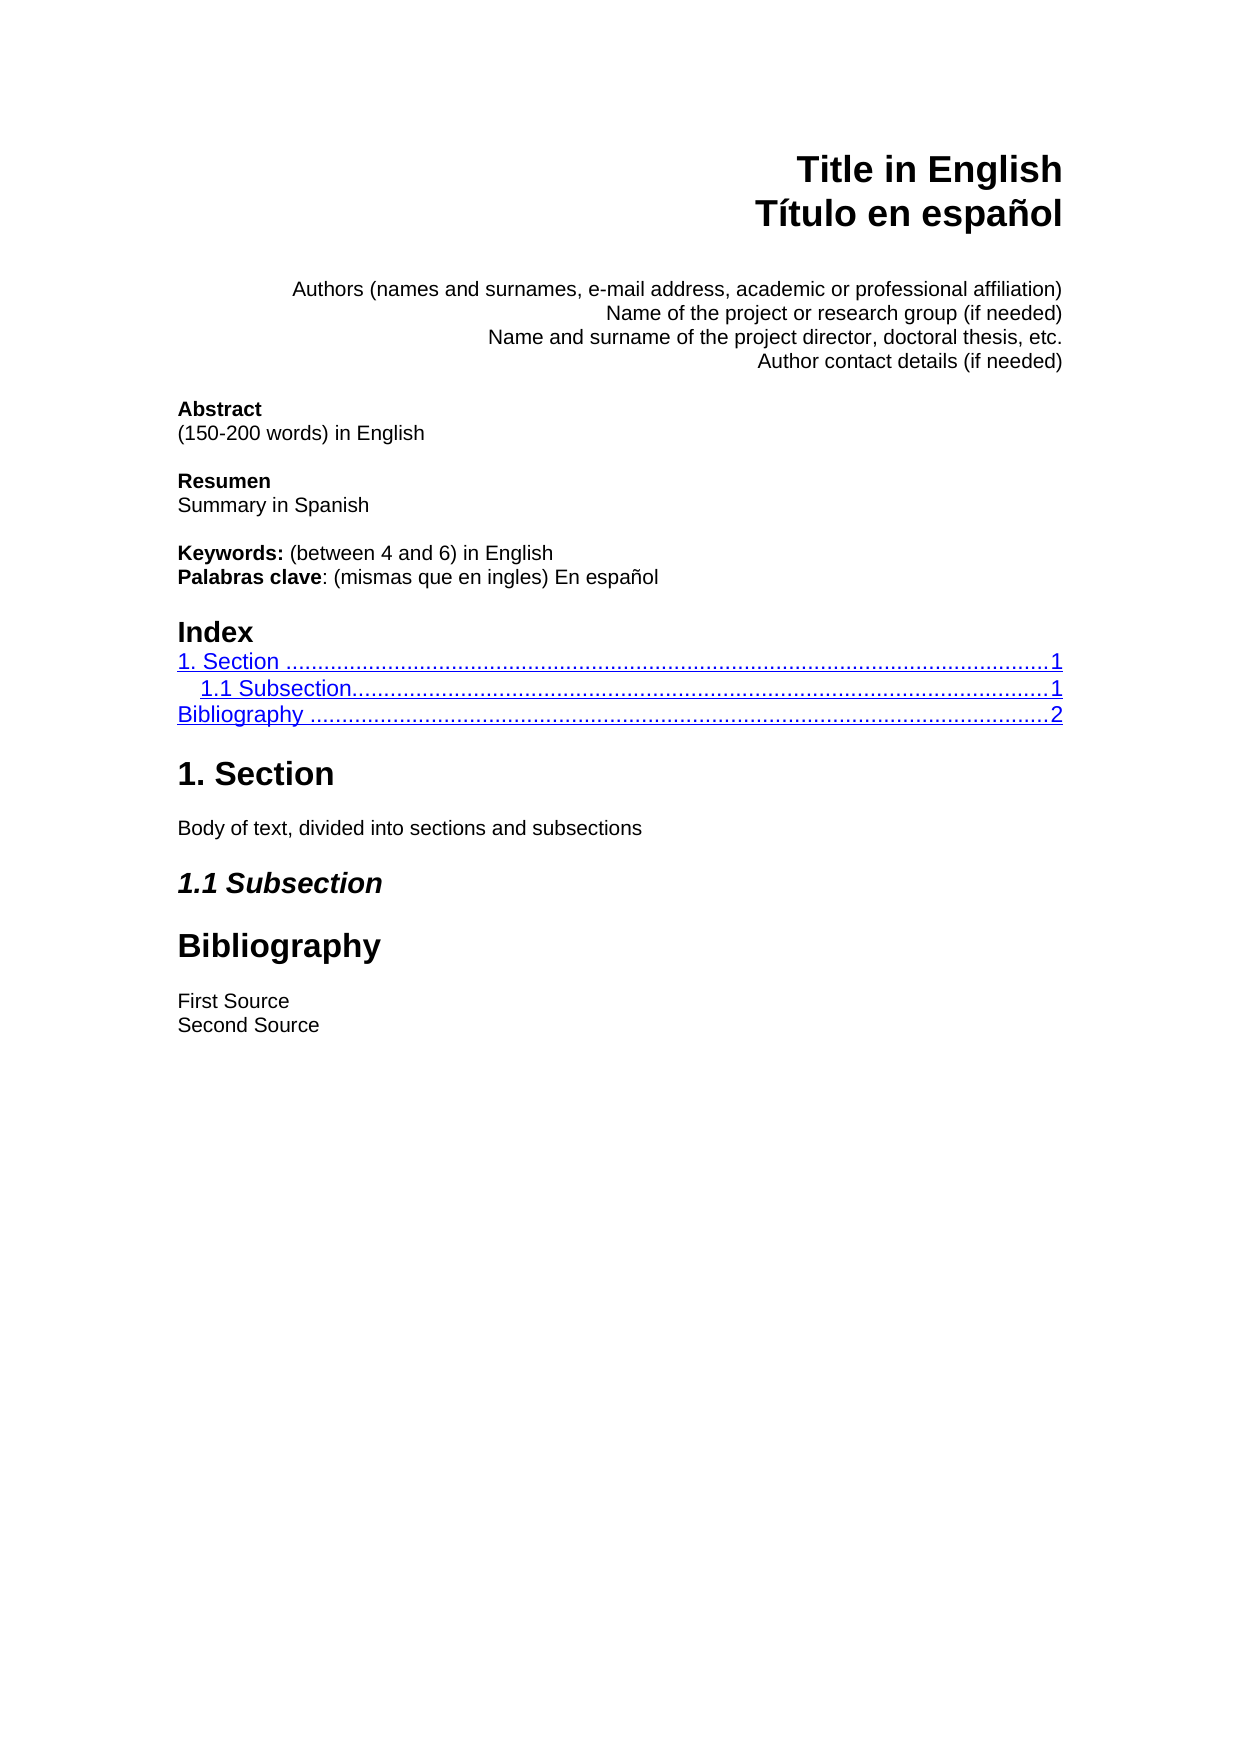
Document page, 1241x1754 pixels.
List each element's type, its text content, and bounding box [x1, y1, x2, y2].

text Abstract [177, 397, 1063, 421]
text Title in English [177, 148, 1063, 191]
text Author contact details (if needed) [177, 349, 1063, 373]
subtitle 1.1 Subsection [177, 866, 1063, 900]
text Resumen [177, 469, 1063, 493]
subtitle Bibliography [177, 926, 1063, 965]
text Index [177, 615, 1063, 648]
text Título en español [177, 191, 1063, 234]
text Bibliography 2 [177, 701, 1063, 724]
text Summary in Spanish [177, 493, 1063, 517]
text Second Source [177, 1013, 1063, 1037]
text First Source [177, 989, 1063, 1013]
text Name of the project or research group (if needed) [177, 301, 1063, 325]
text Authors (names and surnames, e-mail address, academic or professional affiliation) [177, 277, 1063, 301]
text Body of text, divided into sections and subsections [177, 816, 1063, 840]
text Keywords: (between 4 and 6) in English [177, 541, 1063, 564]
text 1.1 Subsection 1 [200, 675, 1063, 698]
text 1. Section 1 [177, 648, 1063, 671]
text (150-200 words) in English [177, 421, 1063, 445]
text Name and surname of the project director, doctoral thesis, etc. [177, 325, 1063, 349]
text Palabras clave: (mismas que en ingles) En español [177, 564, 1063, 588]
subtitle 1. Section [177, 754, 1063, 792]
